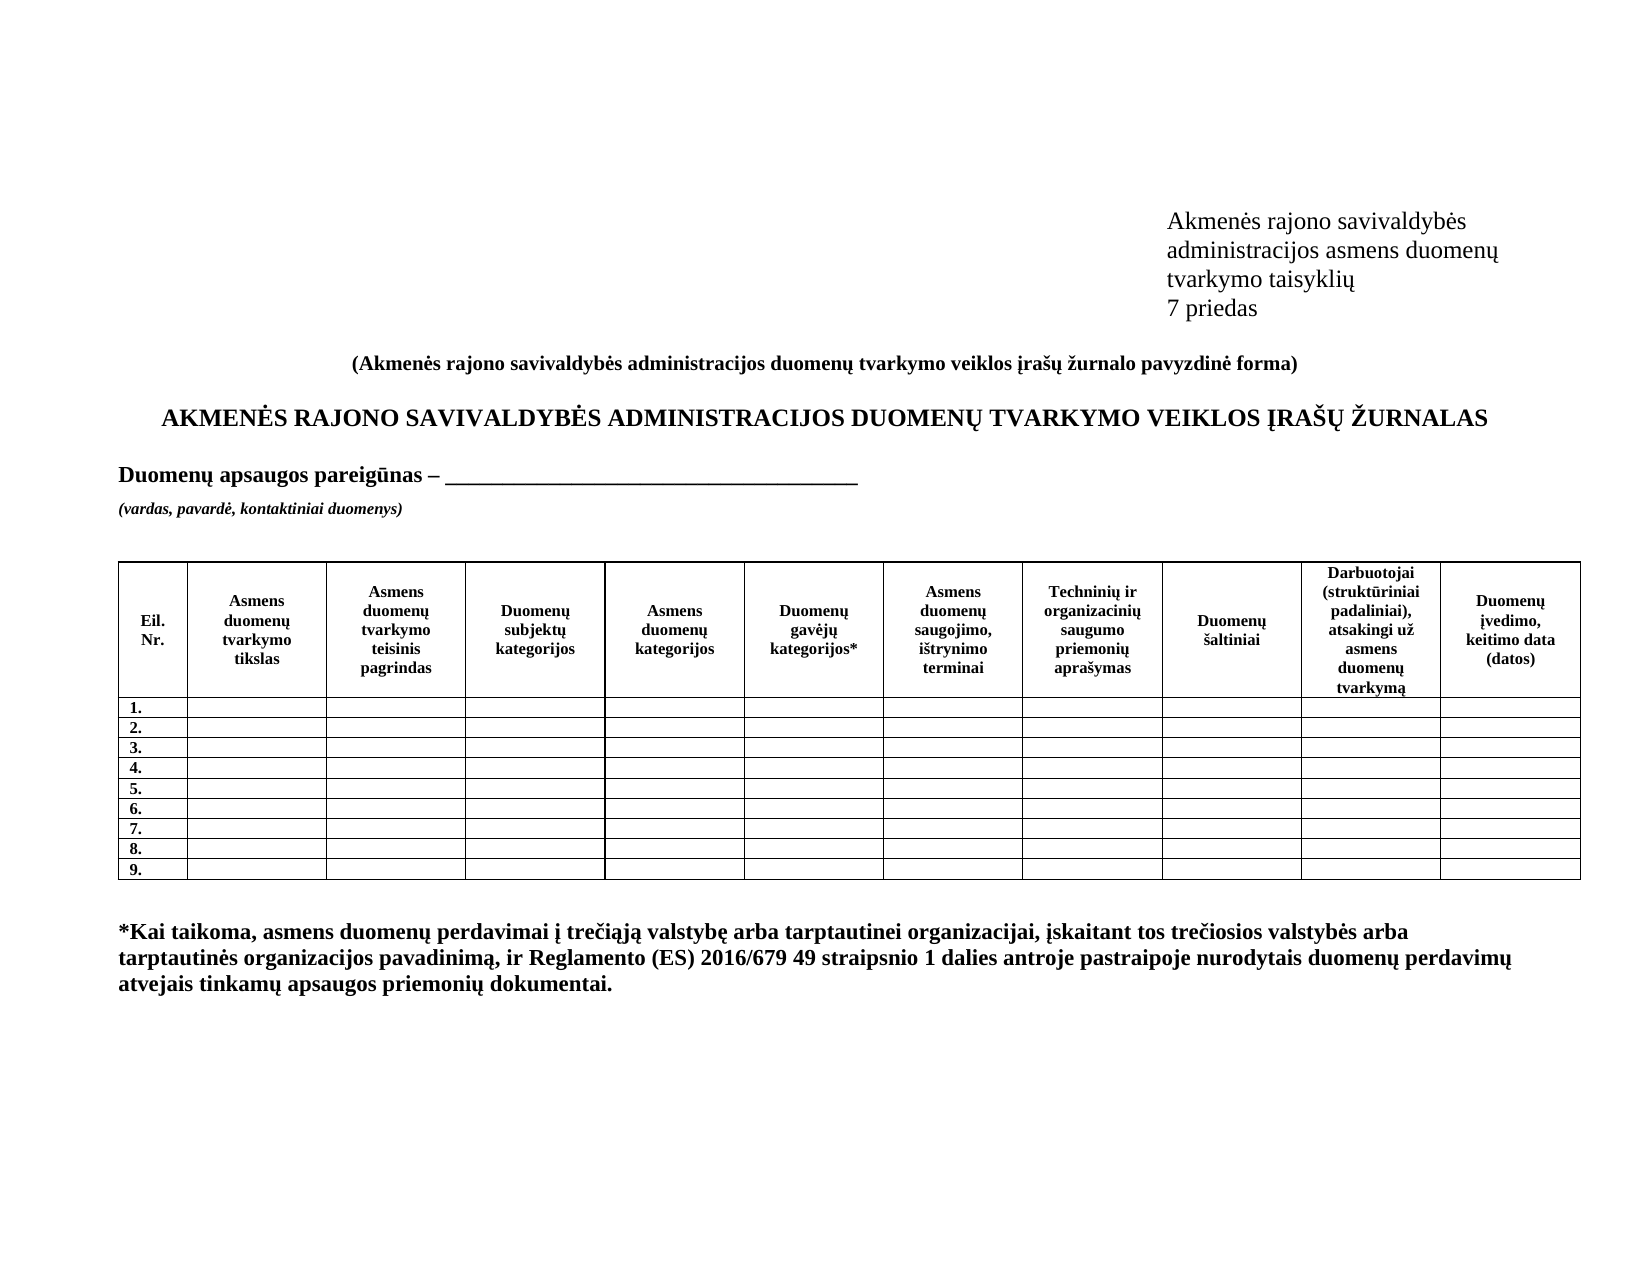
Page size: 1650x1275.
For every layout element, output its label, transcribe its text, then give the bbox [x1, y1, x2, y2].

table_cell [466, 839, 604, 858]
table_cell 3. [119, 738, 187, 757]
table_cell [466, 779, 604, 798]
table_header Duomenų subjektų kategorijos [466, 563, 604, 697]
table_cell [745, 859, 883, 878]
table_cell [1302, 779, 1440, 798]
table_cell [1302, 758, 1440, 777]
table_cell [606, 738, 744, 757]
table_cell [1441, 698, 1580, 717]
table_cell [327, 718, 465, 737]
table_cell [606, 839, 744, 858]
table_cell [884, 738, 1022, 757]
table_cell [745, 758, 883, 777]
table_cell [745, 738, 883, 757]
text AKMENĖS RAJONO SAVIVALDYBĖS ADMINISTRACIJOS DUOMENŲ TVARKYMO VEIKLOS ĮRAŠŲ ŽURNALAS [118, 403, 1532, 432]
table_header Duomenų šaltiniai [1163, 563, 1301, 697]
table_cell [884, 698, 1022, 717]
table_cell [1302, 718, 1440, 737]
text Duomenų apsaugos pareigūnas – ____________________________________ [118, 461, 1532, 487]
table_cell 4. [119, 758, 187, 777]
table_cell [1163, 718, 1301, 737]
table_cell 9. [119, 859, 187, 878]
table_cell [327, 839, 465, 858]
table_header Duomenų gavėjų kategorijos* [745, 563, 883, 697]
table_cell [606, 799, 744, 818]
table_cell 7. [119, 819, 187, 838]
table_cell [188, 839, 326, 858]
table_cell [466, 819, 604, 838]
table_cell [1023, 738, 1162, 757]
table_cell [466, 758, 604, 777]
table_cell [327, 758, 465, 777]
table_cell [1441, 779, 1580, 798]
text (vardas, pavardė, kontaktiniai duomenys) [118, 499, 1532, 518]
table_cell [745, 839, 883, 858]
table_cell [1441, 839, 1580, 858]
table_cell [466, 738, 604, 757]
table_cell [1163, 799, 1301, 818]
table_header Asmens duomenų tvarkymo teisinis pagrindas [327, 563, 465, 697]
table_cell [745, 698, 883, 717]
table_cell [327, 738, 465, 757]
table_cell [1023, 718, 1162, 737]
table_cell [1023, 819, 1162, 838]
table_cell [1302, 698, 1440, 717]
table_cell [1302, 839, 1440, 858]
table_cell [1023, 779, 1162, 798]
table_cell 8. [119, 839, 187, 858]
table_cell [327, 799, 465, 818]
text administracijos asmens duomenų [118, 235, 1532, 264]
table_cell [466, 799, 604, 818]
table_cell [1441, 758, 1580, 777]
table_cell [884, 839, 1022, 858]
text *Kai taikoma, asmens duomenų perdavimai į trečiąją valstybę arba tarptautinei organizacijai, įskaitant tos trečiosios valstybės arba tarptautinės organizacijos pavadinimą, ir Reglamento (ES) 2016/679 49 straipsnio 1 dalies antroje pastraipoje nurodytais duomenų perdavimų atvejais tinkamų apsaugos priemonių dokumentai. [118, 918, 1532, 997]
table_cell [884, 718, 1022, 737]
table_cell [1163, 738, 1301, 757]
table_cell [188, 718, 326, 737]
table_cell [327, 698, 465, 717]
table_cell [1302, 859, 1440, 878]
table_header Eil. Nr. [119, 563, 187, 697]
table_cell [466, 859, 604, 878]
table_cell [1023, 799, 1162, 818]
table_cell [1302, 738, 1440, 757]
table_cell [606, 859, 744, 878]
text tvarkymo taisyklių [118, 264, 1532, 293]
table_cell 1. [119, 698, 187, 717]
table_cell [1163, 758, 1301, 777]
table_cell [1023, 698, 1162, 717]
table_cell [1163, 819, 1301, 838]
table_header Asmens duomenų tvarkymo tikslas [188, 563, 326, 697]
table_header Asmens duomenų kategorijos [606, 563, 744, 697]
table_cell [188, 799, 326, 818]
table_cell [1441, 738, 1580, 757]
table_cell [745, 819, 883, 838]
table_cell [327, 819, 465, 838]
text (Akmenės rajono savivaldybės administracijos duomenų tvarkymo veiklos įrašų žurnalo pavyzdinė forma) [118, 350, 1532, 374]
table_cell [884, 799, 1022, 818]
table_cell [606, 819, 744, 838]
table_cell [1441, 799, 1580, 818]
table_cell [884, 859, 1022, 878]
table_cell [1023, 758, 1162, 777]
table_cell [188, 779, 326, 798]
table_cell [466, 698, 604, 717]
table_cell [188, 698, 326, 717]
table_cell [188, 819, 326, 838]
table_cell [606, 779, 744, 798]
table_header Duomenų įvedimo, keitimo data (datos) [1441, 563, 1580, 697]
table_header Asmens duomenų saugojimo, ištrynimo terminai [884, 563, 1022, 697]
table_cell [1441, 718, 1580, 737]
table_cell 2. [119, 718, 187, 737]
table_cell [884, 819, 1022, 838]
table_cell [1023, 859, 1162, 878]
table_cell [884, 758, 1022, 777]
table_cell [606, 718, 744, 737]
table_cell [1163, 698, 1301, 717]
text 7 priedas [118, 293, 1532, 322]
table_cell [606, 758, 744, 777]
table_cell [1441, 819, 1580, 838]
table_cell [188, 758, 326, 777]
table_cell [1163, 839, 1301, 858]
table_header Techninių ir organizacinių saugumo priemonių aprašymas [1023, 563, 1162, 697]
table_cell [1163, 859, 1301, 878]
table_cell [1023, 839, 1162, 858]
table_cell [745, 779, 883, 798]
table_cell [745, 718, 883, 737]
table_cell [327, 779, 465, 798]
table_cell [1302, 799, 1440, 818]
table_cell [327, 859, 465, 878]
table_cell [1163, 779, 1301, 798]
table_cell [466, 718, 604, 737]
table_cell [188, 859, 326, 878]
table_cell 5. [119, 779, 187, 798]
table_header Darbuotojai (struktūriniai padaliniai), atsakingi už asmens duomenų tvarkymą [1302, 563, 1440, 697]
table_cell [606, 698, 744, 717]
table_cell [884, 779, 1022, 798]
text Akmenės rajono savivaldybės [118, 207, 1532, 235]
table_cell [188, 738, 326, 757]
table_cell [745, 799, 883, 818]
table_cell [1441, 859, 1580, 878]
table_cell [1302, 819, 1440, 838]
table_cell 6. [119, 799, 187, 818]
